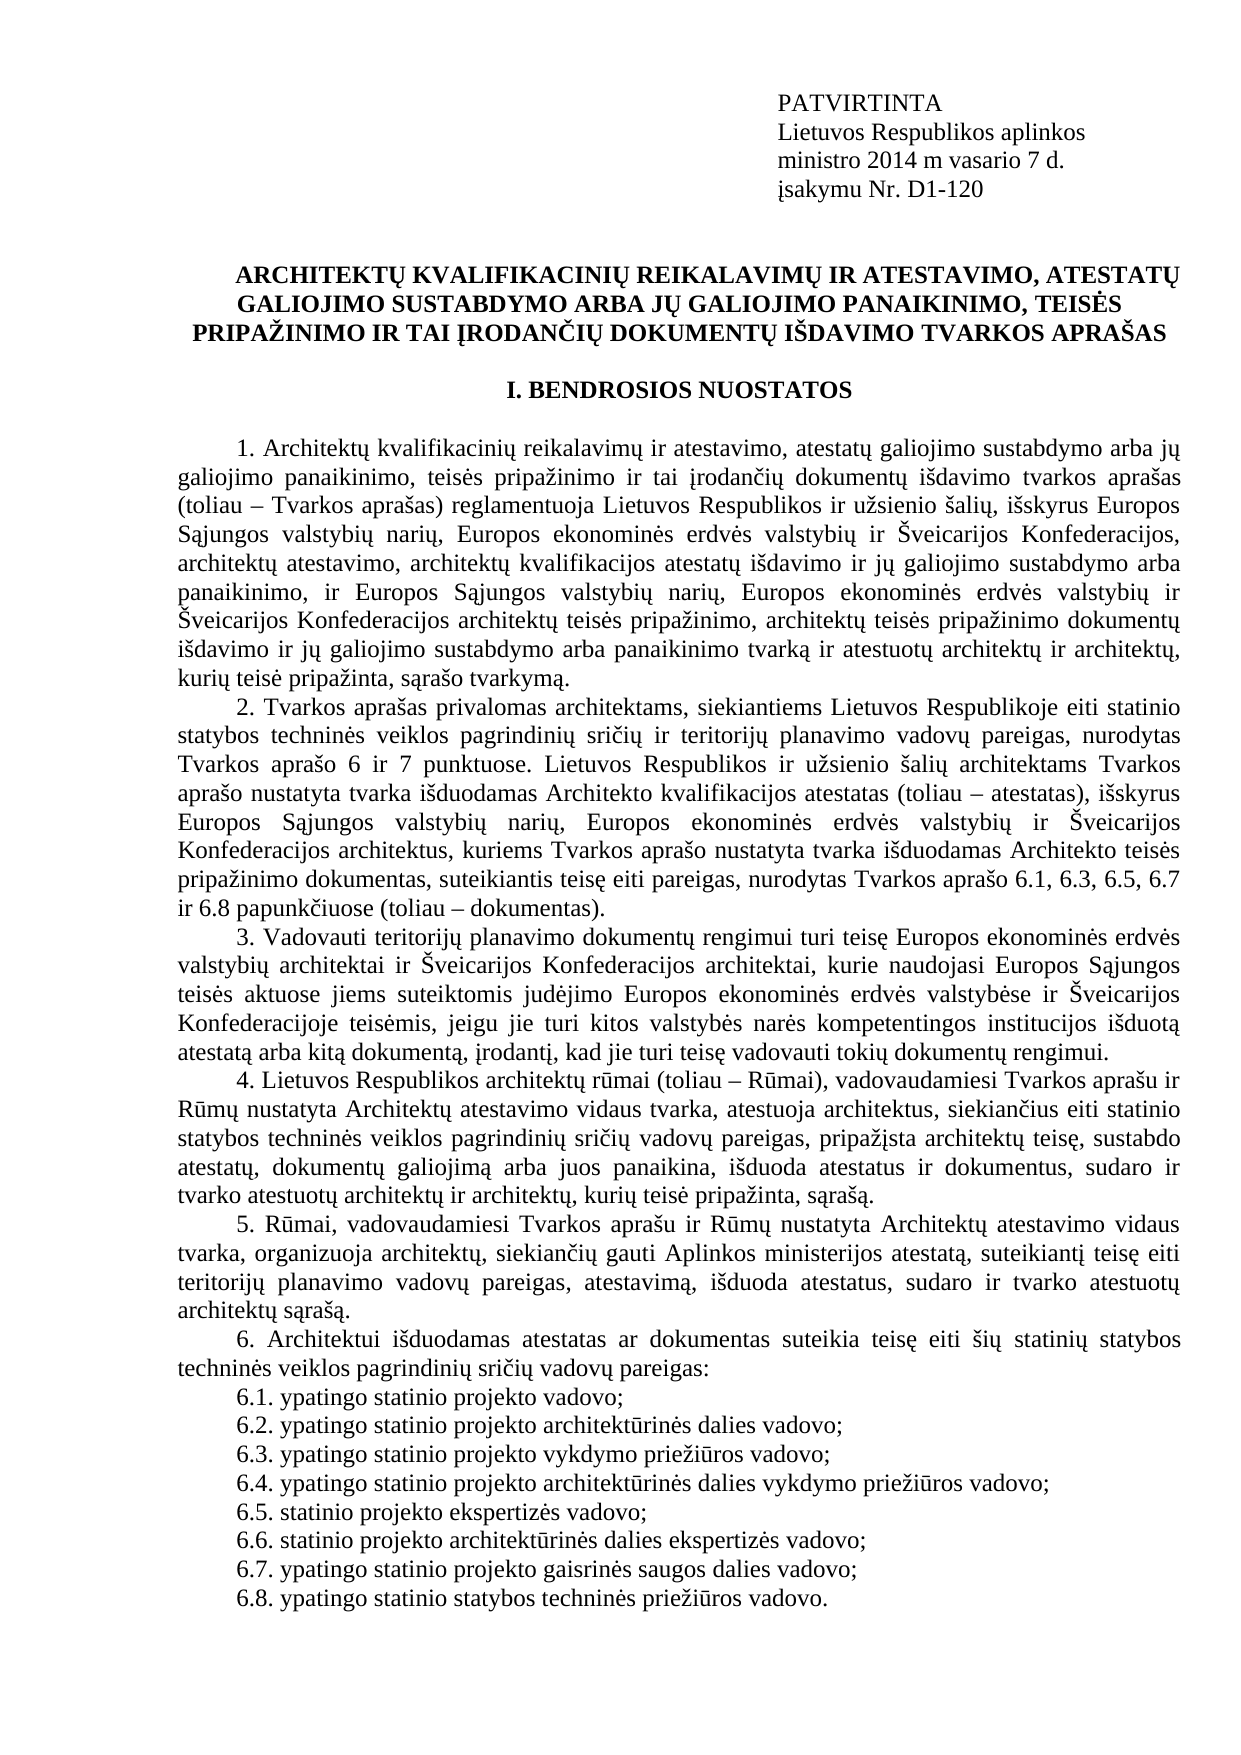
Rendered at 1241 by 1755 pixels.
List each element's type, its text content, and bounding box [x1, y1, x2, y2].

text PATVIRTINTA [177, 88, 1181, 117]
text 2. Tvarkos aprašas privalomas architektams, siekiantiems Lietuvos Respublikoje eiti statinio statybos techninės veiklos pagrindinių sričių ir teritorijų planavimo vadovų pareigas, nurodytas Tvarkos aprašo 6 ir 7 punktuose. Lietuvos Respublikos ir užsienio šalių architektams Tvarkos aprašo nustatyta tvarka išduodamas Architekto kvalifikacijos atestatas (toliau – atestatas), išskyrus Europos Sąjungos valstybių narių, Europos ekonominės erdvės valstybių ir Šveicarijos Konfederacijos architektus, kuriems Tvarkos aprašo nustatyta tvarka išduodamas Architekto teisės pripažinimo dokumentas, suteikiantis teisę eiti pareigas, nurodytas Tvarkos aprašo 6.1, 6.3, 6.5, 6.7 ir 6.8 papunkčiuose (toliau – dokumentas). [177, 692, 1181, 922]
text 6.2. ypatingo statinio projekto architektūrinės dalies vadovo; [177, 1410, 1181, 1439]
text 6.7. ypatingo statinio projekto gaisrinės saugos dalies vadovo; [177, 1554, 1181, 1583]
text Lietuvos Respublikos aplinkos [177, 117, 1181, 145]
text ARCHITEKTŲ KVALIFIKACINIŲ REIKALAVIMŲ IR ATESTAVIMO, ATESTATŲ GALIOJIMO SUSTABDYMO ARBA JŲ GALIOJIMO PANAIKINIMO, TEISĖS PRIPAŽINIMO IR TAI ĮRODANČIŲ DOKUMENTŲ IŠDAVIMO TVARKOS APRAŠAS [177, 260, 1181, 347]
text 3. Vadovauti teritorijų planavimo dokumentų rengimui turi teisę Europos ekonominės erdvės valstybių architektai ir Šveicarijos Konfederacijos architektai, kurie naudojasi Europos Sąjungos teisės aktuose jiems suteiktomis judėjimo Europos ekonominės erdvės valstybėse ir Šveicarijos Konfederacijoje teisėmis, jeigu jie turi kitos valstybės narės kompetentingos institucijos išduotą atestatą arba kitą dokumentą, įrodantį, kad jie turi teisę vadovauti tokių dokumentų rengimui. [177, 922, 1181, 1065]
text 6. Architektui išduodamas atestatas ar dokumentas suteikia teisę eiti šių statinių statybos techninės veiklos pagrindinių sričių vadovų pareigas: [177, 1324, 1181, 1382]
text 6.5. statinio projekto ekspertizės vadovo; [177, 1497, 1181, 1525]
text 6.6. statinio projekto architektūrinės dalies ekspertizės vadovo; [177, 1525, 1181, 1554]
text I. BENDROSIOS NUOSTATOS [177, 375, 1181, 404]
text ministro 2014 m vasario 7 d. [177, 145, 1181, 174]
text 1. Architektų kvalifikacinių reikalavimų ir atestavimo, atestatų galiojimo sustabdymo arba jų galiojimo panaikinimo, teisės pripažinimo ir tai įrodančių dokumentų išdavimo tvarkos aprašas (toliau – Tvarkos aprašas) reglamentuoja Lietuvos Respublikos ir užsienio šalių, išskyrus Europos Sąjungos valstybių narių, Europos ekonominės erdvės valstybių ir Šveicarijos Konfederacijos, architektų atestavimo, architektų kvalifikacijos atestatų išdavimo ir jų galiojimo sustabdymo arba panaikinimo, ir Europos Sąjungos valstybių narių, Europos ekonominės erdvės valstybių ir Šveicarijos Konfederacijos architektų teisės pripažinimo, architektų teisės pripažinimo dokumentų išdavimo ir jų galiojimo sustabdymo arba panaikinimo tvarką ir atestuotų architektų ir architektų, kurių teisė pripažinta, sąrašo tvarkymą. [177, 433, 1181, 692]
text įsakymu Nr. D1-120 [177, 174, 1181, 203]
text 6.4. ypatingo statinio projekto architektūrinės dalies vykdymo priežiūros vadovo; [177, 1468, 1181, 1497]
text 4. Lietuvos Respublikos architektų rūmai (toliau – Rūmai), vadovaudamiesi Tvarkos aprašu ir Rūmų nustatyta Architektų atestavimo vidaus tvarka, atestuoja architektus, siekiančius eiti statinio statybos techninės veiklos pagrindinių sričių vadovų pareigas, pripažįsta architektų teisę, sustabdo atestatų, dokumentų galiojimą arba juos panaikina, išduoda atestatus ir dokumentus, sudaro ir tvarko atestuotų architektų ir architektų, kurių teisė pripažinta, sąrašą. [177, 1065, 1181, 1209]
text 6.8. ypatingo statinio statybos techninės priežiūros vadovo. [177, 1583, 1181, 1612]
text 5. Rūmai, vadovaudamiesi Tvarkos aprašu ir Rūmų nustatyta Architektų atestavimo vidaus tvarka, organizuoja architektų, siekiančių gauti Aplinkos ministerijos atestatą, suteikiantį teisę eiti teritorijų planavimo vadovų pareigas, atestavimą, išduoda atestatus, sudaro ir tvarko atestuotų architektų sąrašą. [177, 1209, 1181, 1324]
text 6.3. ypatingo statinio projekto vykdymo priežiūros vadovo; [177, 1439, 1181, 1468]
text 6.1. ypatingo statinio projekto vadovo; [177, 1382, 1181, 1410]
